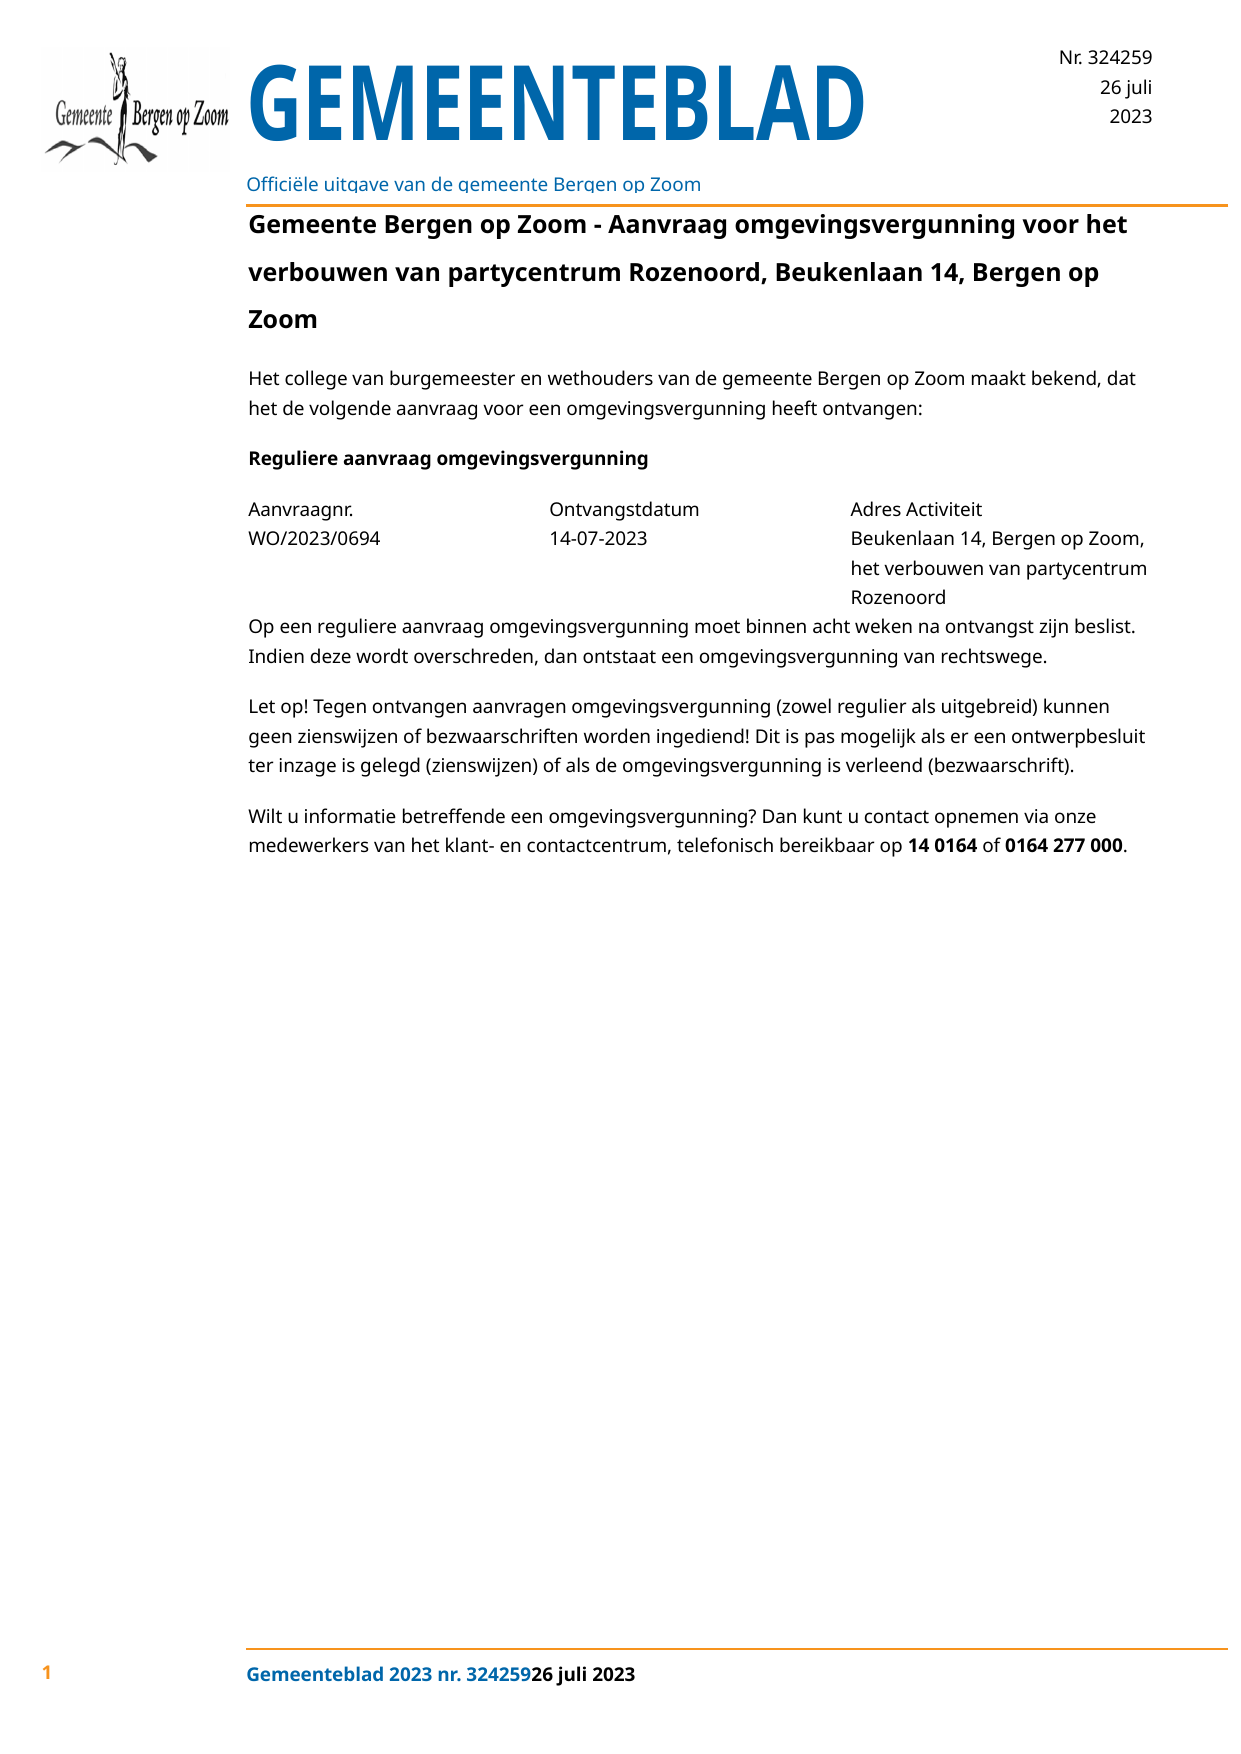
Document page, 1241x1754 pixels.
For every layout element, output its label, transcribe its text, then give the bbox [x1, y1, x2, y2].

text Reguliere aanvraag omgevingsvergunning [248, 446, 1152, 471]
text Let op! Tegen ontvangen aanvragen omgevingsvergunning (zowel regulier als uitgebreid) kunnen geen zienswijzen of bezwaarschriften worden ingediend! Dit is pas mogelijk als er een ontwerpbesluit ter inzage is gelegd (zienswijzen) of als de omgevingsvergunning is verleend (bezwaarschrift). [248, 693, 1152, 778]
text Op een reguliere aanvraag omgevingsvergunning moet binnen acht weken na ontvangst zijn beslist. Indien deze wordt overschreden, dan ontstaat een omgevingsvergunning van rechtswege. [248, 613, 1152, 668]
text Het college van burgemeester en wethouders van de gemeente Bergen op Zoom maakt bekend, dat het de volgende aanvraag voor een omgevingsvergunning heeft ontvangen: [248, 366, 1152, 421]
table_header 14-07-2023 [549, 525, 850, 610]
table_header Aanvraagnr. [248, 496, 549, 522]
text Gemeente Bergen op Zoom - Aanvraag omgevingsvergunning voor het verbouwen van partycentrum Rozenoord, Beukenlaan 14, Bergen op Zoom [248, 207, 1152, 336]
table_header Beukenlaan 14, Bergen op Zoom, het verbouwen van partycentrum Rozenoord [850, 525, 1152, 610]
picture [41, 47, 231, 172]
text Wilt u informatie betreffende een omgevingsvergunning? Dan kunt u contact opnemen via onze medewerkers van het klant- en contactcentrum, telefonisch bereikbaar op 14 0164 of 0164 277 000. [248, 803, 1152, 858]
table_header WO/2023/0694 [248, 525, 549, 610]
table_header Ontvangstdatum [549, 496, 850, 522]
table_header Adres Activiteit [850, 496, 1152, 522]
